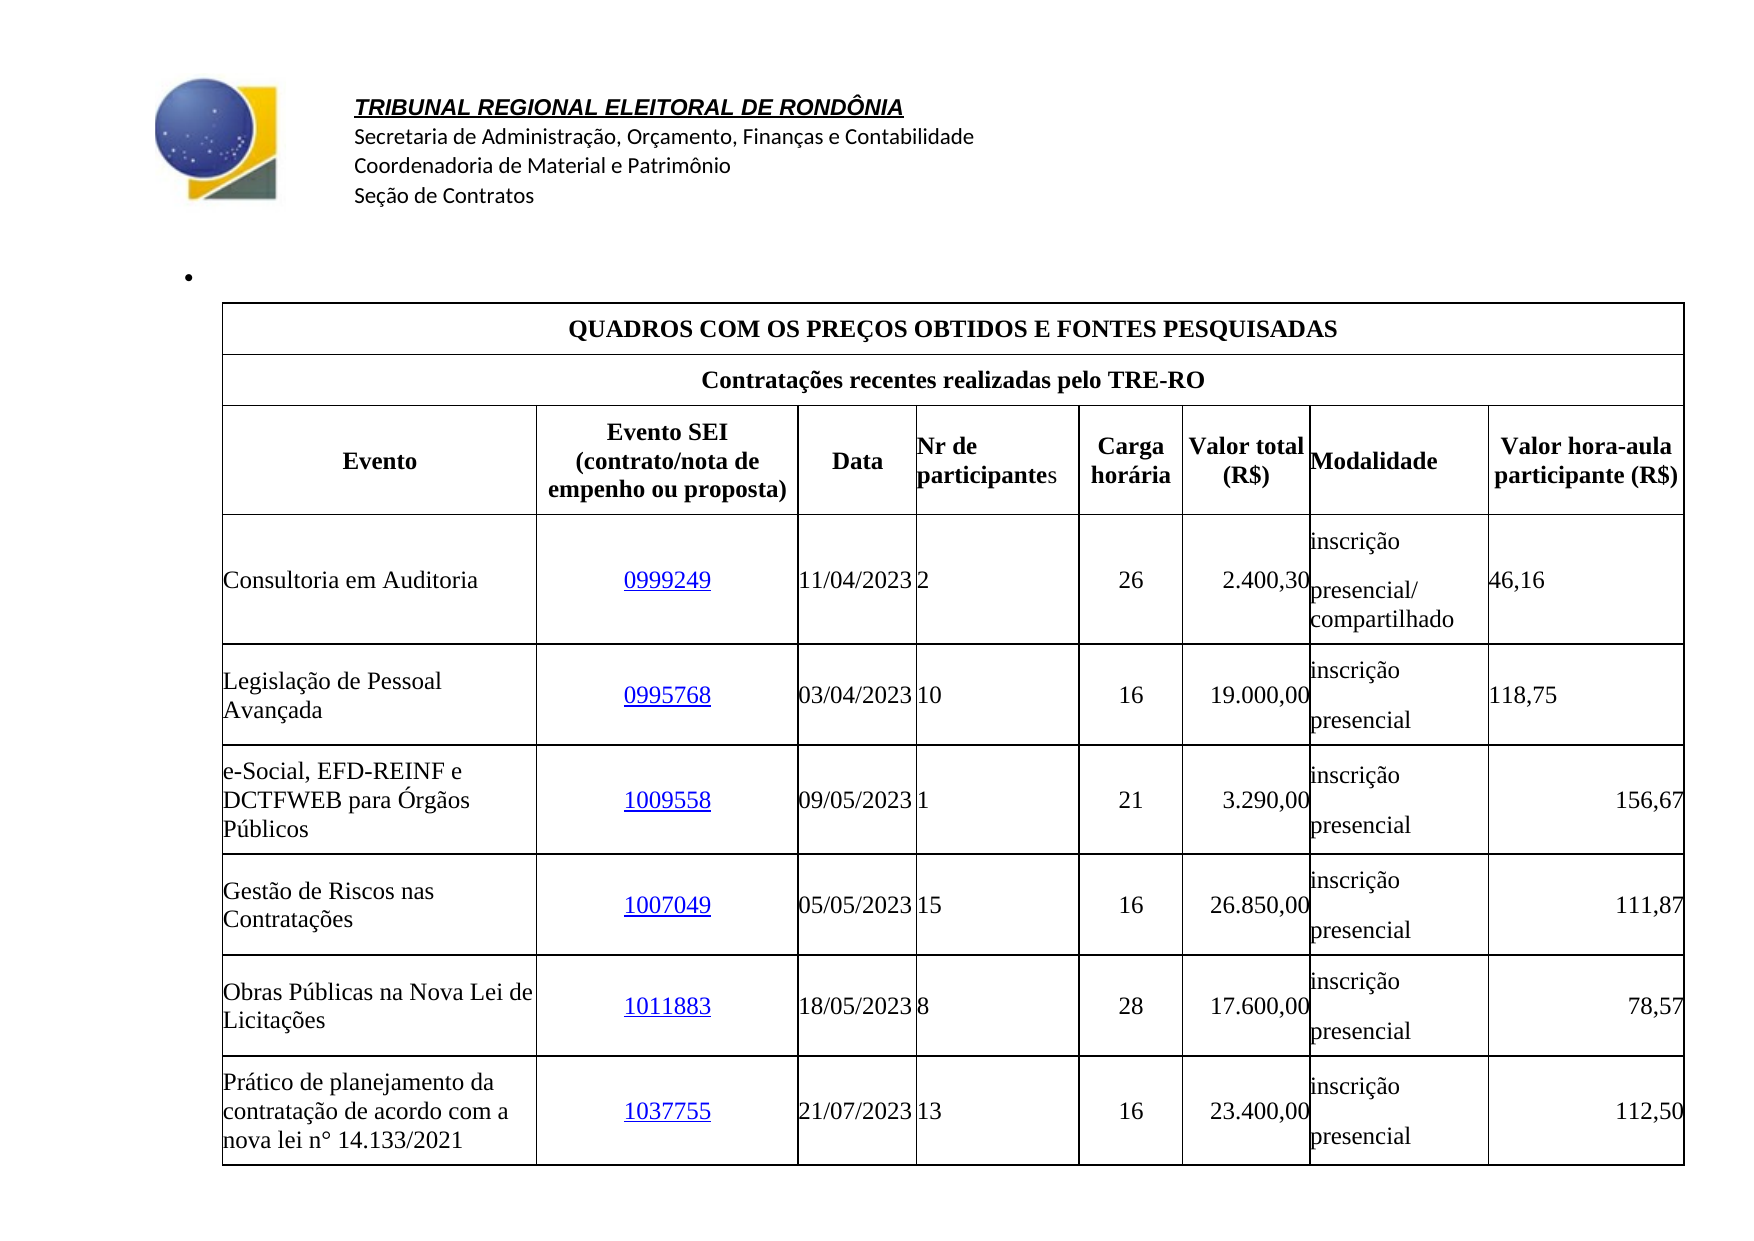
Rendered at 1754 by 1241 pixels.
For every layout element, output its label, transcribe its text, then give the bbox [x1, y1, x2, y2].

table_cell 111,87 [1489, 855, 1683, 954]
table_cell 0999249 [537, 515, 797, 643]
table_cell Data [799, 406, 916, 514]
table_cell 10 [917, 645, 1078, 744]
table_cell Nr de participantes [917, 406, 1078, 514]
table_cell 15 [917, 855, 1078, 954]
table_cell 112,50 [1489, 1057, 1683, 1164]
table_cell 8 [917, 956, 1078, 1055]
table_cell 3.290,00 [1183, 746, 1309, 853]
table_cell 26.850,00 [1183, 855, 1309, 954]
table_cell 11/04/2023 [799, 515, 916, 643]
table_cell inscrição presencial [1311, 1057, 1488, 1164]
table_cell 2.400,30 [1183, 515, 1309, 643]
table_cell 1037755 [537, 1057, 797, 1164]
table_cell 17.600,00 [1183, 956, 1309, 1055]
table_cell Legislação de Pessoal Avançada [223, 645, 536, 744]
table_header QUADROS COM OS PREÇOS OBTIDOS E FONTES PESQUISADAS [223, 304, 1683, 353]
table_cell Valor total (R$) [1183, 406, 1309, 514]
table_cell 05/05/2023 [799, 855, 916, 954]
table_cell 0995768 [537, 645, 797, 744]
table_cell 09/05/2023 [799, 746, 916, 853]
table_cell inscrição presencial [1311, 645, 1488, 744]
table_cell 23.400,00 [1183, 1057, 1309, 1164]
table_cell Modalidade [1311, 406, 1488, 514]
table_cell Evento [223, 406, 536, 514]
table_cell inscrição presencial [1311, 956, 1488, 1055]
table_cell Prático de planejamento da contratação de acordo com a nova lei n° 14.133/2021 [223, 1057, 536, 1164]
table_cell Valor hora-aula participante (R$) [1489, 406, 1683, 514]
table_cell 46,16 [1489, 515, 1683, 643]
table_cell 18/05/2023 [799, 956, 916, 1055]
table_cell 21/07/2023 [799, 1057, 916, 1164]
table_cell 118,75 [1489, 645, 1683, 744]
table_cell 1011883 [537, 956, 797, 1055]
table_cell 26 [1080, 515, 1182, 643]
table_cell 21 [1080, 746, 1182, 853]
table_cell 1007049 [537, 855, 797, 954]
table_cell 13 [917, 1057, 1078, 1164]
table_cell 03/04/2023 [799, 645, 916, 744]
table_cell inscrição presencial/ compartilhado [1311, 515, 1488, 643]
table_cell Gestão de Riscos nas Contratações [223, 855, 536, 954]
table_cell 16 [1080, 645, 1182, 744]
table_cell 78,57 [1489, 956, 1683, 1055]
table_cell 16 [1080, 855, 1182, 954]
table_cell Carga horária [1080, 406, 1182, 514]
table_cell inscrição presencial [1311, 746, 1488, 853]
table_cell Consultoria em Auditoria [223, 515, 536, 643]
table_cell 156,67 [1489, 746, 1683, 853]
table_cell 1009558 [537, 746, 797, 853]
table_cell 16 [1080, 1057, 1182, 1164]
table_cell 19.000,00 [1183, 645, 1309, 744]
table_cell Obras Públicas na Nova Lei de Licitações [223, 956, 536, 1055]
table_cell 28 [1080, 956, 1182, 1055]
table_cell Evento SEI (contrato/nota de empenho ou proposta) [537, 406, 797, 514]
table_cell e-Social, EFD-REINF e DCTFWEB para Órgãos Públicos [223, 746, 536, 853]
table_cell 2 [917, 515, 1078, 643]
table_cell inscrição presencial [1311, 855, 1488, 954]
table_cell 1 [917, 746, 1078, 853]
table_cell Contratações recentes realizadas pelo TRE-RO [223, 355, 1683, 405]
